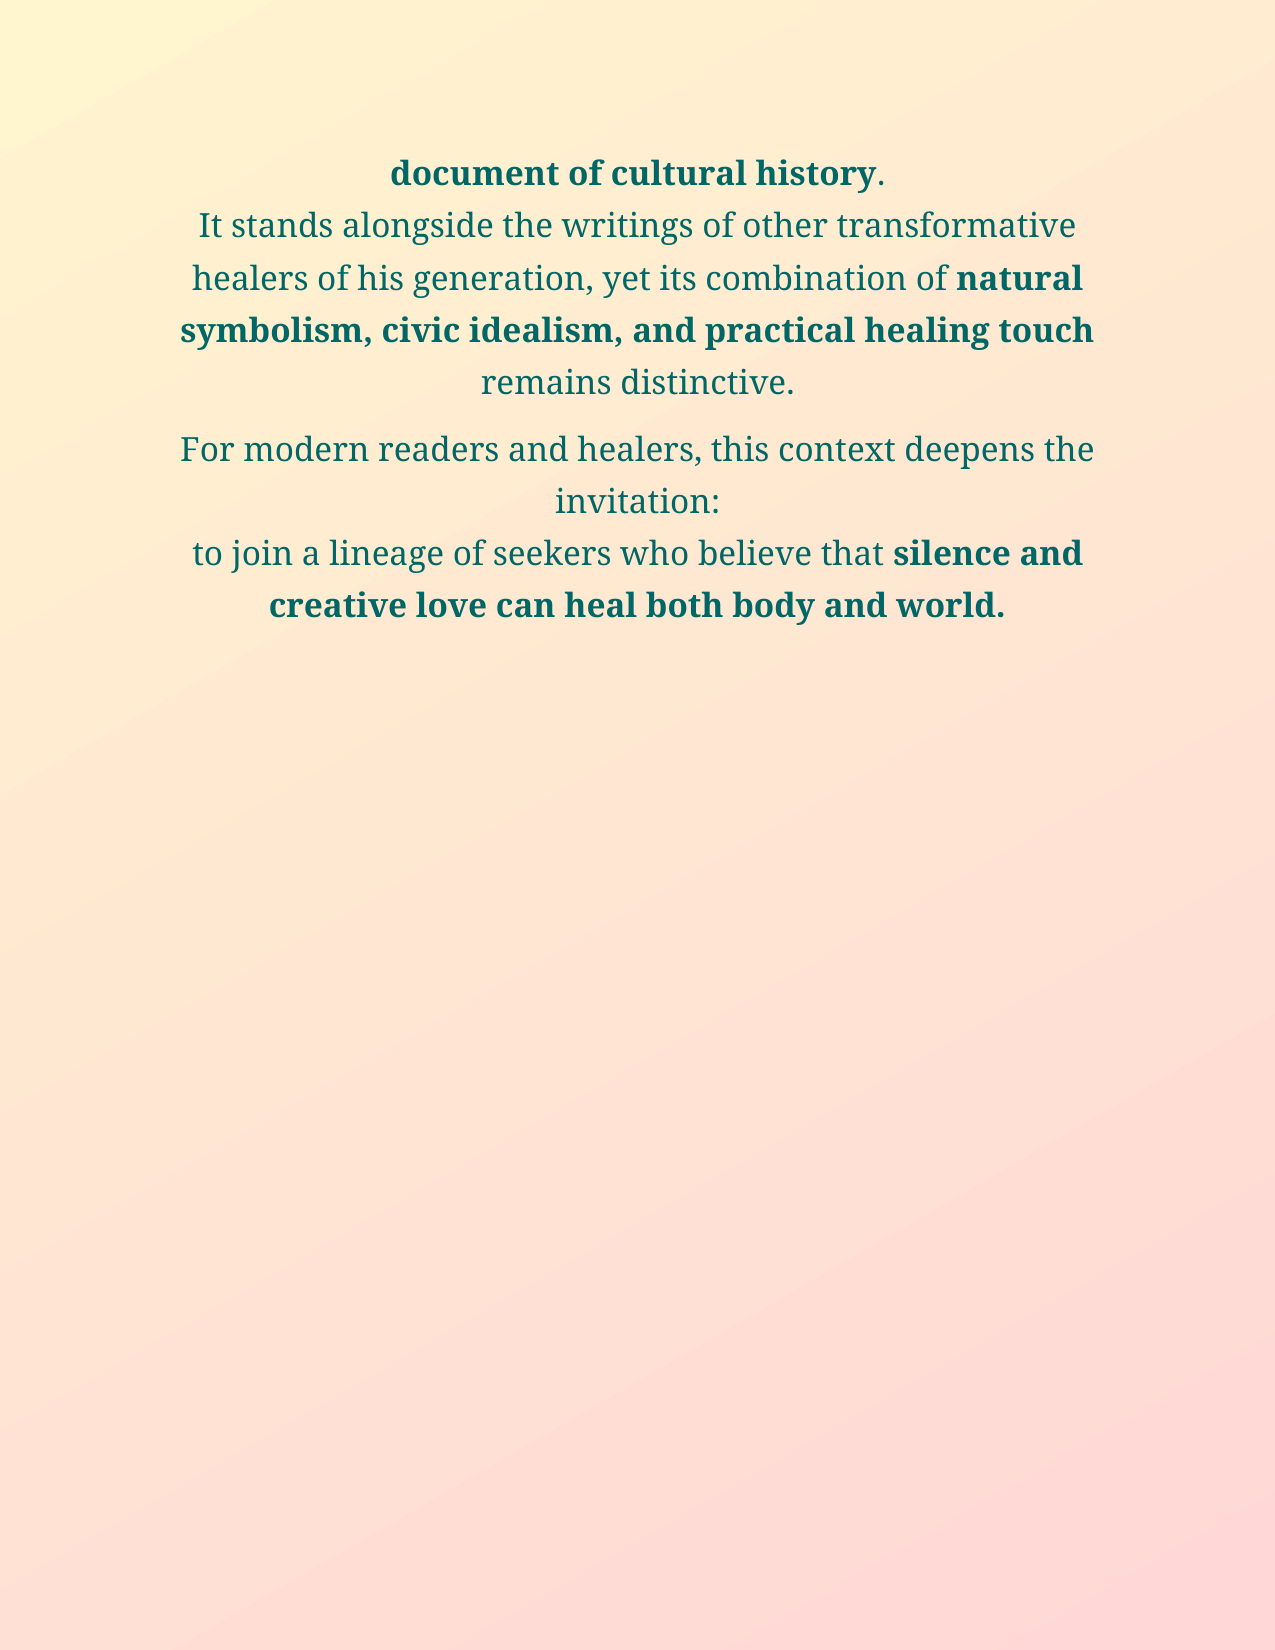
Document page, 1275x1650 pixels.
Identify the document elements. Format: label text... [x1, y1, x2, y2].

text document of cultural history. It stands alongside the writings of other transformative healers of his generation, yet its combination of natural symbolism, civic idealism, and practical healing touch remains distinctive. [150, 150, 1125, 404]
text For modern readers and healers, this context deepens the invitation: to join a lineage of seekers who believe that silence and creative love can heal both body and world. [150, 426, 1125, 627]
